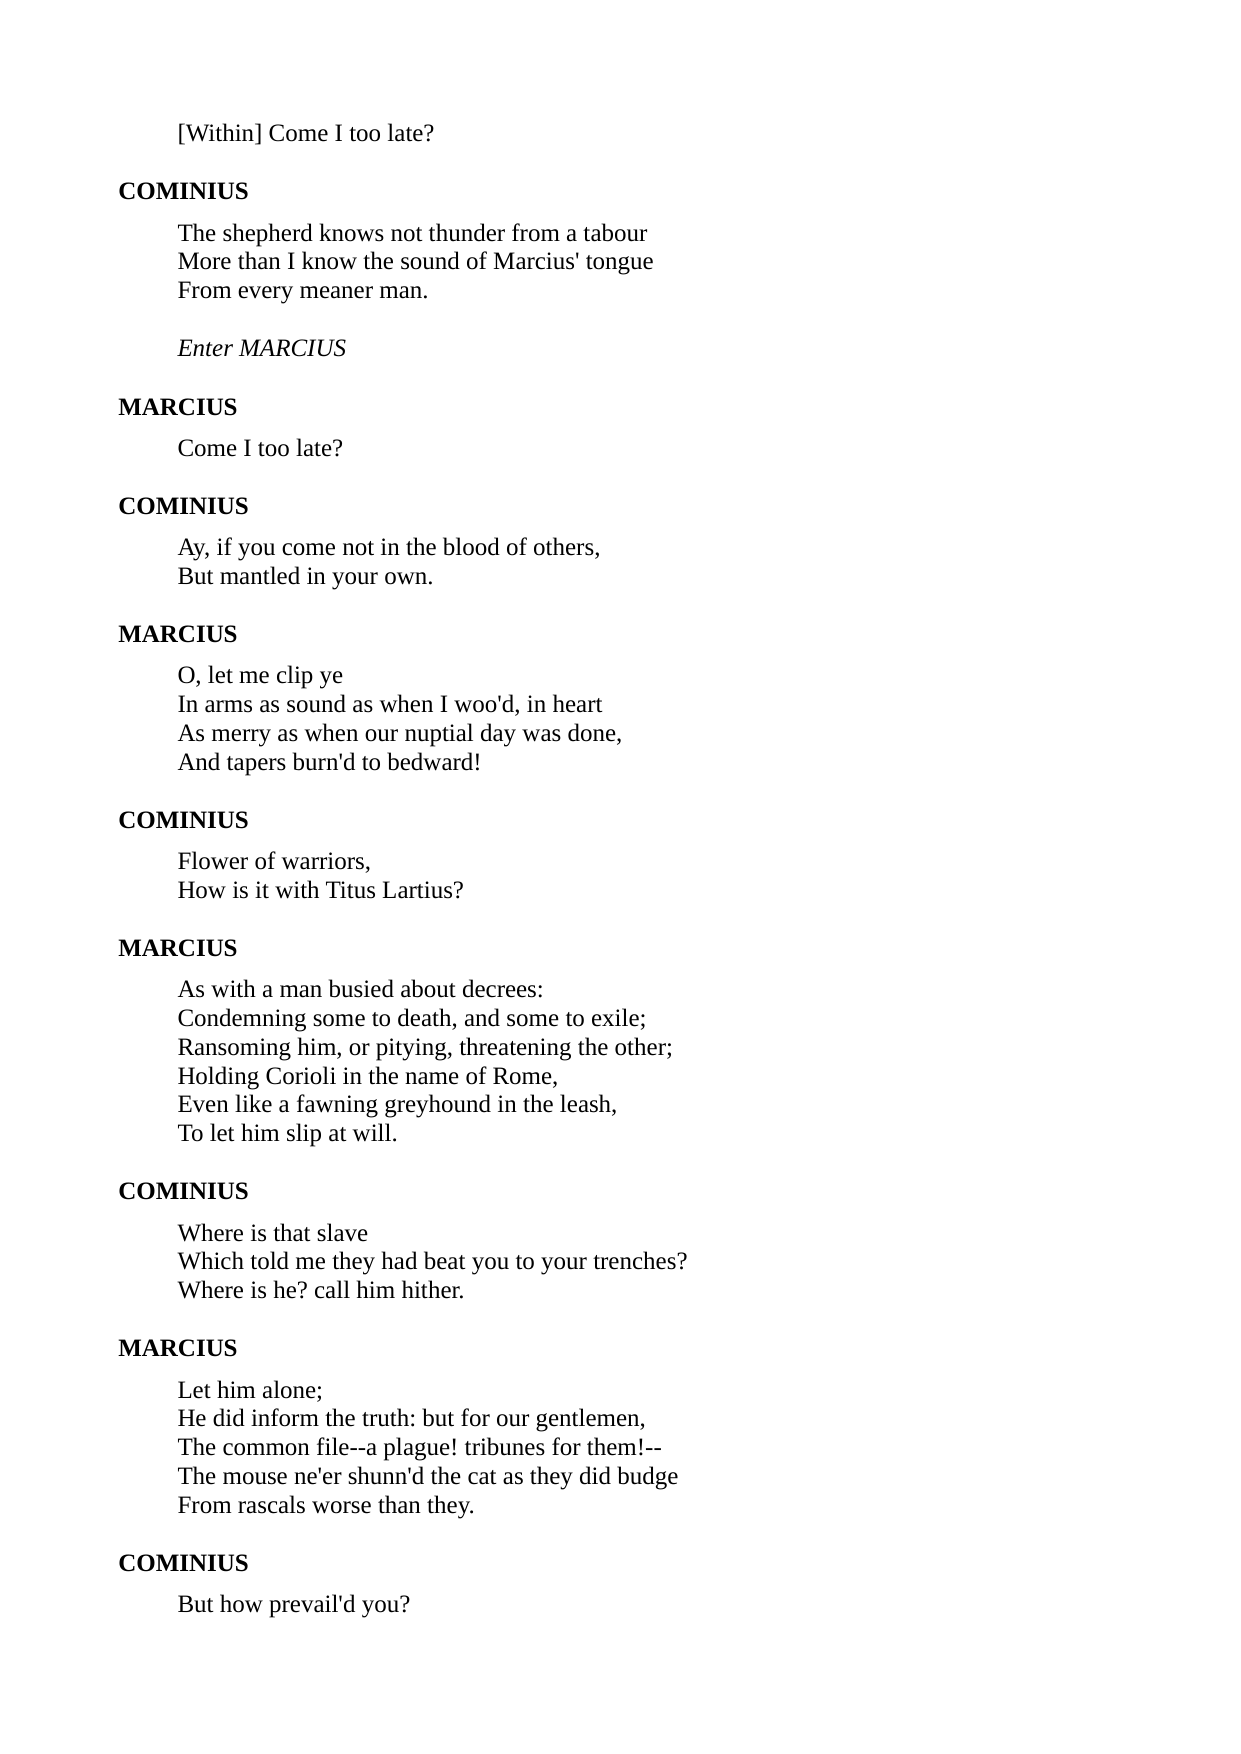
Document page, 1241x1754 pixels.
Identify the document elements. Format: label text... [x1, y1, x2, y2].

text Come I too late? [177, 433, 1063, 462]
text COMINIUS [118, 491, 1122, 520]
text COMINIUS [118, 176, 1122, 205]
text COMINIUS [118, 1548, 1122, 1577]
text MARCIUS [118, 933, 1122, 962]
text Enter MARCIUS [177, 333, 1063, 362]
text The shepherd knows not thunder from a tabour More than I know the sound of Marcius' tongue From every meaner man. [177, 218, 1063, 304]
text MARCIUS [118, 1333, 1122, 1362]
text COMINIUS [118, 1176, 1122, 1205]
text Ay, if you come not in the blood of others, But mantled in your own. [177, 532, 1063, 590]
text MARCIUS [118, 392, 1122, 420]
text Where is that slave Which told me they had beat you to your trenches? Where is he? call him hither. [177, 1218, 1063, 1304]
text MARCIUS [118, 619, 1122, 648]
text [Within] Come I too late? [177, 118, 1063, 147]
text Let him alone; He did inform the truth: but for our gentlemen, The common file--a plague! tribunes for them!-- The mouse ne'er shunn'd the cat as they did budge From rascals worse than they. [177, 1375, 1063, 1518]
text O, let me clip ye In arms as sound as when I woo'd, in heart As merry as when our nuptial day was done, And tapers burn'd to bedward! [177, 661, 1063, 776]
text Flower of warriors, How is it with Titus Lartius? [177, 846, 1063, 904]
text As with a man busied about decrees: Condemning some to death, and some to exile; Ransoming him, or pitying, threatening the other; Holding Corioli in the name of Rome, Even like a fawning greyhound in the leash, To let him slip at will. [177, 974, 1063, 1147]
text COMINIUS [118, 805, 1122, 834]
text But how prevail'd you? [177, 1589, 1063, 1618]
